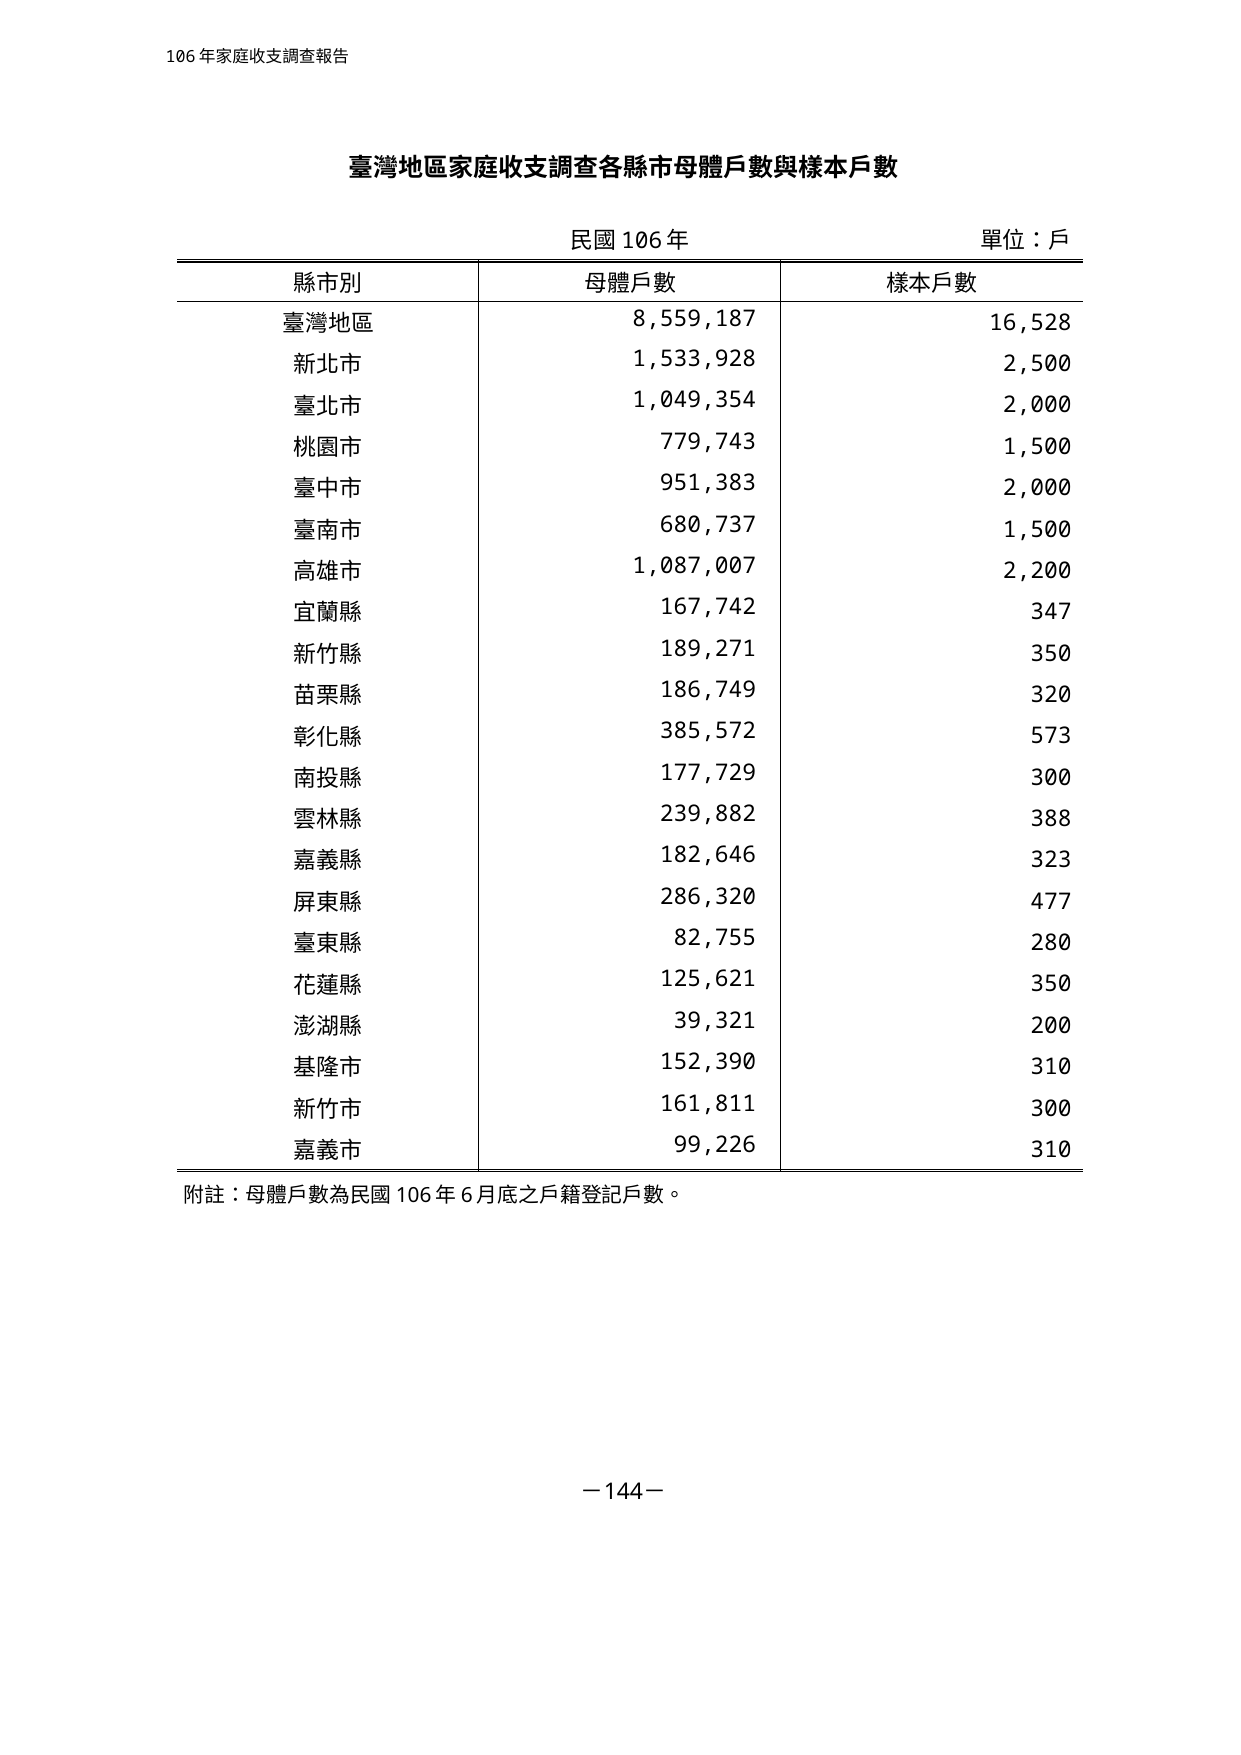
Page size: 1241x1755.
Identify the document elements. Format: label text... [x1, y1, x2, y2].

text 附註：母體戶數為民國106年6月底之戶籍登記戶數。 [183, 1172, 1081, 1210]
table_cell 200 [781, 1004, 1082, 1045]
table_cell 16,528 [781, 302, 1082, 342]
table_cell 350 [781, 632, 1082, 673]
table_cell 1,500 [781, 508, 1082, 549]
table_cell 2,000 [781, 384, 1082, 425]
table_cell 苗栗縣 [177, 673, 478, 714]
table_header [177, 218, 479, 259]
table_cell 189,271 [479, 632, 780, 673]
table_cell 縣市別 [177, 263, 478, 301]
table_cell 182,646 [479, 838, 780, 880]
table_cell 280 [781, 921, 1082, 962]
table_cell 320 [781, 673, 1082, 714]
table_cell 310 [781, 1045, 1082, 1086]
table_cell 澎湖縣 [177, 1004, 478, 1045]
table_header 臺灣地區家庭收支調查各縣市母體戶數與樣本戶數 [167, 148, 1079, 218]
table_cell 99,226 [479, 1128, 780, 1169]
table_cell 基隆市 [177, 1045, 478, 1086]
table_cell 新竹縣 [177, 632, 478, 673]
table_cell 樣本戶數 [781, 263, 1082, 301]
table_cell 1,087,007 [479, 549, 780, 590]
table_cell 39,321 [479, 1004, 780, 1045]
table_cell 宜蘭縣 [177, 590, 478, 632]
table_cell 屏東縣 [177, 880, 478, 921]
table_cell 臺東縣 [177, 921, 478, 962]
table_cell 350 [781, 963, 1082, 1004]
table_cell 347 [781, 590, 1082, 632]
table_cell 186,749 [479, 673, 780, 714]
table_cell 臺南市 [177, 508, 478, 549]
table_cell 高雄市 [177, 549, 478, 590]
table_cell 300 [781, 1086, 1082, 1128]
table_cell 286,320 [479, 880, 780, 921]
table_cell 779,743 [479, 425, 780, 466]
table_cell 嘉義市 [177, 1128, 478, 1169]
table_cell 臺中市 [177, 466, 478, 507]
table_cell 臺北市 [177, 384, 478, 425]
table_cell 母體戶數 [479, 263, 780, 301]
table_cell 新北市 [177, 342, 478, 383]
table_cell 2,200 [781, 549, 1082, 590]
table_cell 239,882 [479, 797, 780, 838]
table_cell 300 [781, 756, 1082, 797]
table_cell 彰化縣 [177, 714, 478, 756]
table_header 民國106年 [479, 218, 781, 259]
table_header 單位：戶 [781, 218, 1082, 259]
table_cell 477 [781, 880, 1082, 921]
table_cell 南投縣 [177, 756, 478, 797]
table_cell 桃園市 [177, 425, 478, 466]
table_cell 951,383 [479, 466, 780, 507]
table_cell 167,742 [479, 590, 780, 632]
table_cell 新竹市 [177, 1086, 478, 1128]
table_cell 573 [781, 714, 1082, 756]
table_cell 8,559,187 [479, 302, 780, 342]
table_cell 152,390 [479, 1045, 780, 1086]
table_cell 雲林縣 [177, 797, 478, 838]
table_cell 310 [781, 1128, 1082, 1169]
table_cell 323 [781, 838, 1082, 880]
table_cell 2,500 [781, 342, 1082, 383]
table_cell 1,500 [781, 425, 1082, 466]
table_cell 2,000 [781, 466, 1082, 507]
table_cell 125,621 [479, 963, 780, 1004]
table_cell 680,737 [479, 508, 780, 549]
table_cell 161,811 [479, 1086, 780, 1128]
table_cell 82,755 [479, 921, 780, 962]
table_cell 1,049,354 [479, 384, 780, 425]
table_cell 1,533,928 [479, 342, 780, 383]
table_cell 177,729 [479, 756, 780, 797]
table_cell 臺灣地區 [177, 302, 478, 342]
table_cell 388 [781, 797, 1082, 838]
table_cell 嘉義縣 [177, 838, 478, 880]
table_cell 花蓮縣 [177, 963, 478, 1004]
table_cell 385,572 [479, 714, 780, 756]
